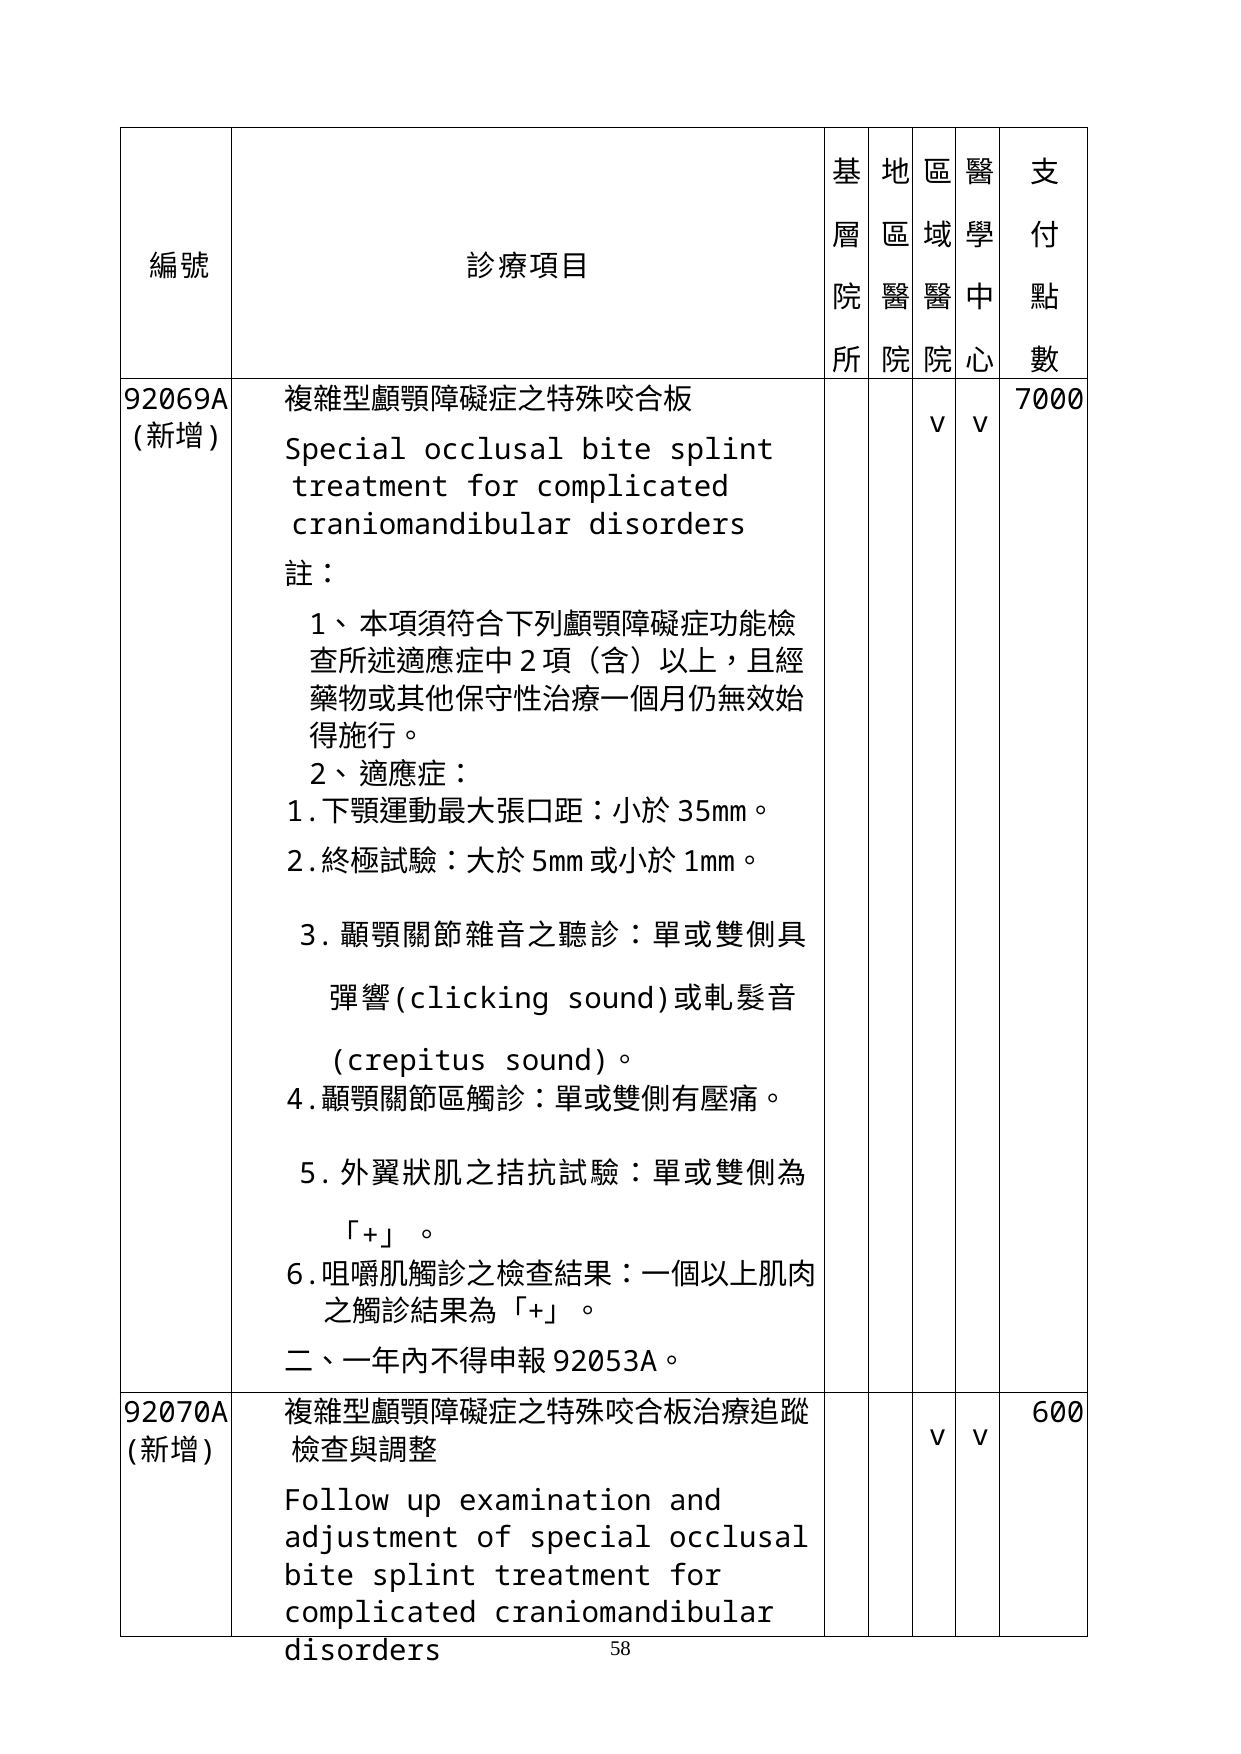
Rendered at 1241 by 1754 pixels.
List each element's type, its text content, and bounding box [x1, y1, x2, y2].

table_cell 複雜型顱顎障礙症之特殊咬合板治療追蹤檢查與調整 Follow up examination and adjustment of special occlusal bite splint treatment for complicated craniomandibular disorders 註：1.須先前有接受複雜型顱顎障礙症之特殊咬合板治療者方得申報本項。 2.咬合板臨床調整申報，180天內每30天得申報一次，180天後每60天得申報一次。 [232, 1393, 824, 1636]
table_cell 92069A (新增) [121, 379, 231, 1392]
table_header 區 域 醫 院 [913, 128, 955, 378]
table_header 醫 學 中 心 [956, 128, 999, 378]
table_cell 600 [1000, 1393, 1087, 1636]
table_cell 複雜型顱顎障礙症之特殊咬合板 Special occlusal bite splint treatment for complicated craniomandibular disorders 註： 本項須符合下列顱顎障礙症功能檢查所述適應症中2項（含）以上，且經藥物或其他保守性治療一個月仍無效始得施行。 適應症： 1.下顎運動最大張口距：小於35mm。 2.終極試驗：大於5mm或小於1mm。 3.顳顎關節雜音之聽診：單或雙側具彈響(clicking sound)或軋髮音(crepitus sound)。 4.顳顎關節區觸診：單或雙側有壓痛。 5.外翼狀肌之拮抗試驗：單或雙側為「+」。 6.咀嚼肌觸診之檢查結果：一個以上肌肉之觸診結果為「+」。 二、一年內不得申報92053A。 [232, 379, 824, 1392]
table_cell [869, 1393, 912, 1636]
table_header 診療項目 [232, 128, 824, 378]
table_cell [825, 379, 868, 1392]
table_cell 7000 [1000, 379, 1087, 1392]
table_header 地 區 醫 院 [869, 128, 912, 378]
table_cell 92070A (新增) [121, 1393, 231, 1636]
table_cell v [956, 1393, 999, 1636]
table_header 支 付 點 數 [1000, 128, 1087, 378]
table_cell v [913, 379, 955, 1392]
table_cell v [913, 1393, 955, 1636]
table_header 基 層 院 所 [825, 128, 868, 378]
table_cell [825, 1393, 868, 1636]
table_header 編號 [121, 128, 231, 378]
table_cell v [956, 379, 999, 1392]
table_cell [869, 379, 912, 1392]
